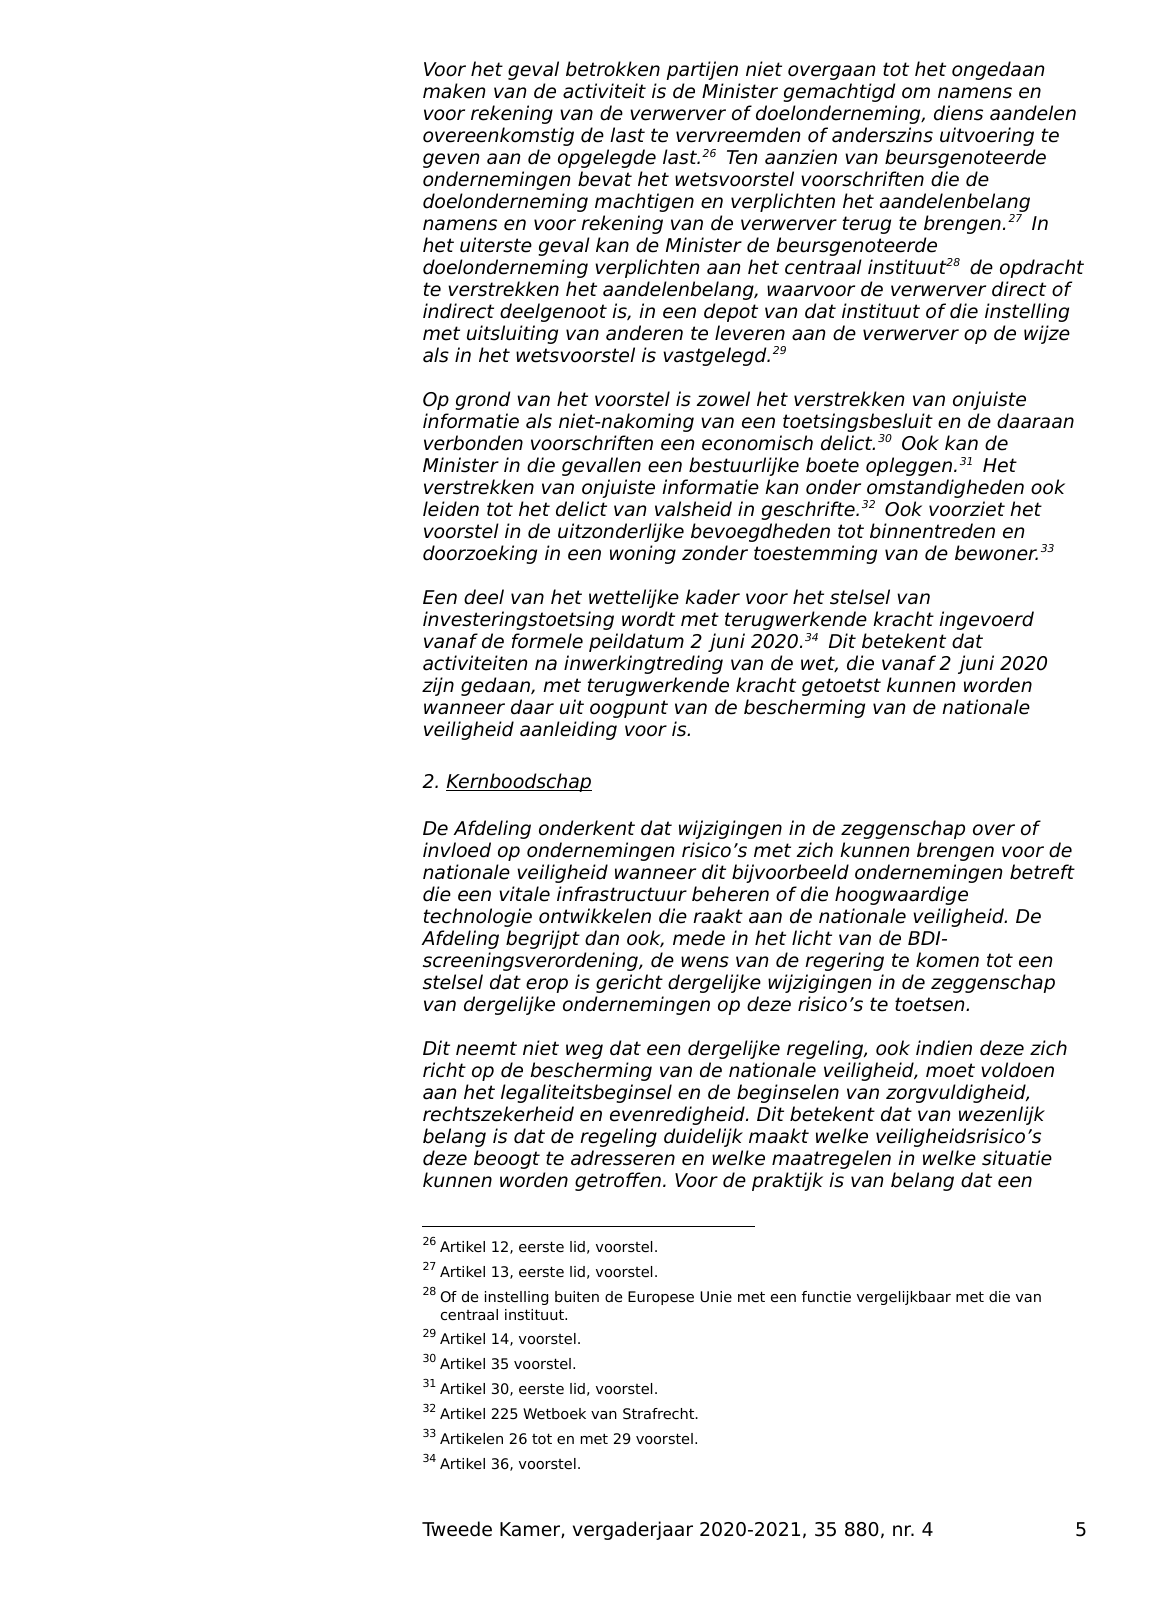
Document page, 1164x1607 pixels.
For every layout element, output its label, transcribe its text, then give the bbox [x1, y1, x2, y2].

text Dit neemt niet weg dat een dergelijke regeling, ook indien deze zich richt op de bescherming van de nationale veiligheid, moet voldoen aan het legaliteitsbeginsel en de beginselen van zorgvuldigheid, rechtszekerheid en evenredigheid. Dit betekent dat van wezenlijk belang is dat de regeling duidelijk maakt welke veiligheidsrisico’s deze beoogt te adresseren en welke maatregelen in welke situatie kunnen worden getroffen. Voor de praktijk is van belang dat een [422, 1038, 1087, 1192]
text De Afdeling onderkent dat wijzigingen in de zeggenschap over of invloed op ondernemingen risico’s met zich kunnen brengen voor de nationale veiligheid wanneer dit bijvoorbeeld ondernemingen betreft die een vitale infrastructuur beheren of die hoogwaardige technologie ontwikkelen die raakt aan de nationale veiligheid. De Afdeling begrijpt dan ook, mede in het licht van de BDI-screeningsverordening, de wens van de regering te komen tot een stelsel dat erop is gericht dergelijke wijzigingen in de zeggenschap van dergelijke ondernemingen op deze risico’s te toetsen. [422, 818, 1087, 1016]
text Artikel 225 Wetboek van Strafrecht. [422, 1402, 1087, 1424]
text Artikelen 26 tot en met 29 voorstel. [422, 1427, 1087, 1449]
text Artikel 35 voorstel. [422, 1352, 1087, 1374]
text Voor het geval betrokken partijen niet overgaan tot het ongedaan maken van de activiteit is de Minister gemachtigd om namens en voor rekening van de verwerver of doelonderneming, diens aandelen overeenkomstig de last te vervreemden of anderszins uitvoering te geven aan de opgelegde last. Ten aanzien van beursgenoteerde ondernemingen bevat het wetsvoorstel voorschriften die de doelonderneming machtigen en verplichten het aandelenbelang namens en voor rekening van de verwerver terug te brengen. In het uiterste geval kan de Minister de beursgenoteerde doelonderneming verplichten aan het centraal instituut de opdracht te verstrekken het aandelenbelang, waarvoor de verwerver direct of indirect deelgenoot is, in een depot van dat instituut of die instelling met uitsluiting van anderen te leveren aan de verwerver op de wijze als in het wetsvoorstel is vastgelegd. [422, 59, 1087, 367]
text Artikel 13, eerste lid, voorstel. [422, 1260, 1087, 1282]
text Artikel 36, voorstel. [422, 1452, 1087, 1474]
text Artikel 30, eerste lid, voorstel. [422, 1377, 1087, 1399]
subtitle 2. Kernboodschap [422, 771, 1087, 793]
text Op grond van het voorstel is zowel het verstrekken van onjuiste informatie als niet-nakoming van een toetsingsbesluit en de daaraan verbonden voorschriften een economisch delict. Ook kan de Minister in die gevallen een bestuurlijke boete opleggen. Het verstrekken van onjuiste informatie kan onder omstandigheden ook leiden tot het delict van valsheid in geschrifte. Ook voorziet het voorstel in de uitzonderlijke bevoegdheden tot binnentreden en doorzoeking in een woning zonder toestemming van de bewoner. [422, 389, 1087, 565]
text Artikel 12, eerste lid, voorstel. [422, 1235, 1087, 1257]
text Artikel 14, voorstel. [422, 1327, 1087, 1349]
text Een deel van het wettelijke kader voor het stelsel van investeringstoetsing wordt met terugwerkende kracht ingevoerd vanaf de formele peildatum 2 juni 2020. Dit betekent dat activiteiten na inwerkingtreding van de wet, die vanaf 2 juni 2020 zijn gedaan, met terugwerkende kracht getoetst kunnen worden wanneer daar uit oogpunt van de bescherming van de nationale veiligheid aanleiding voor is. [422, 587, 1087, 741]
text Of de instelling buiten de Europese Unie met een functie vergelijkbaar met die van centraal instituut. [422, 1285, 1087, 1324]
